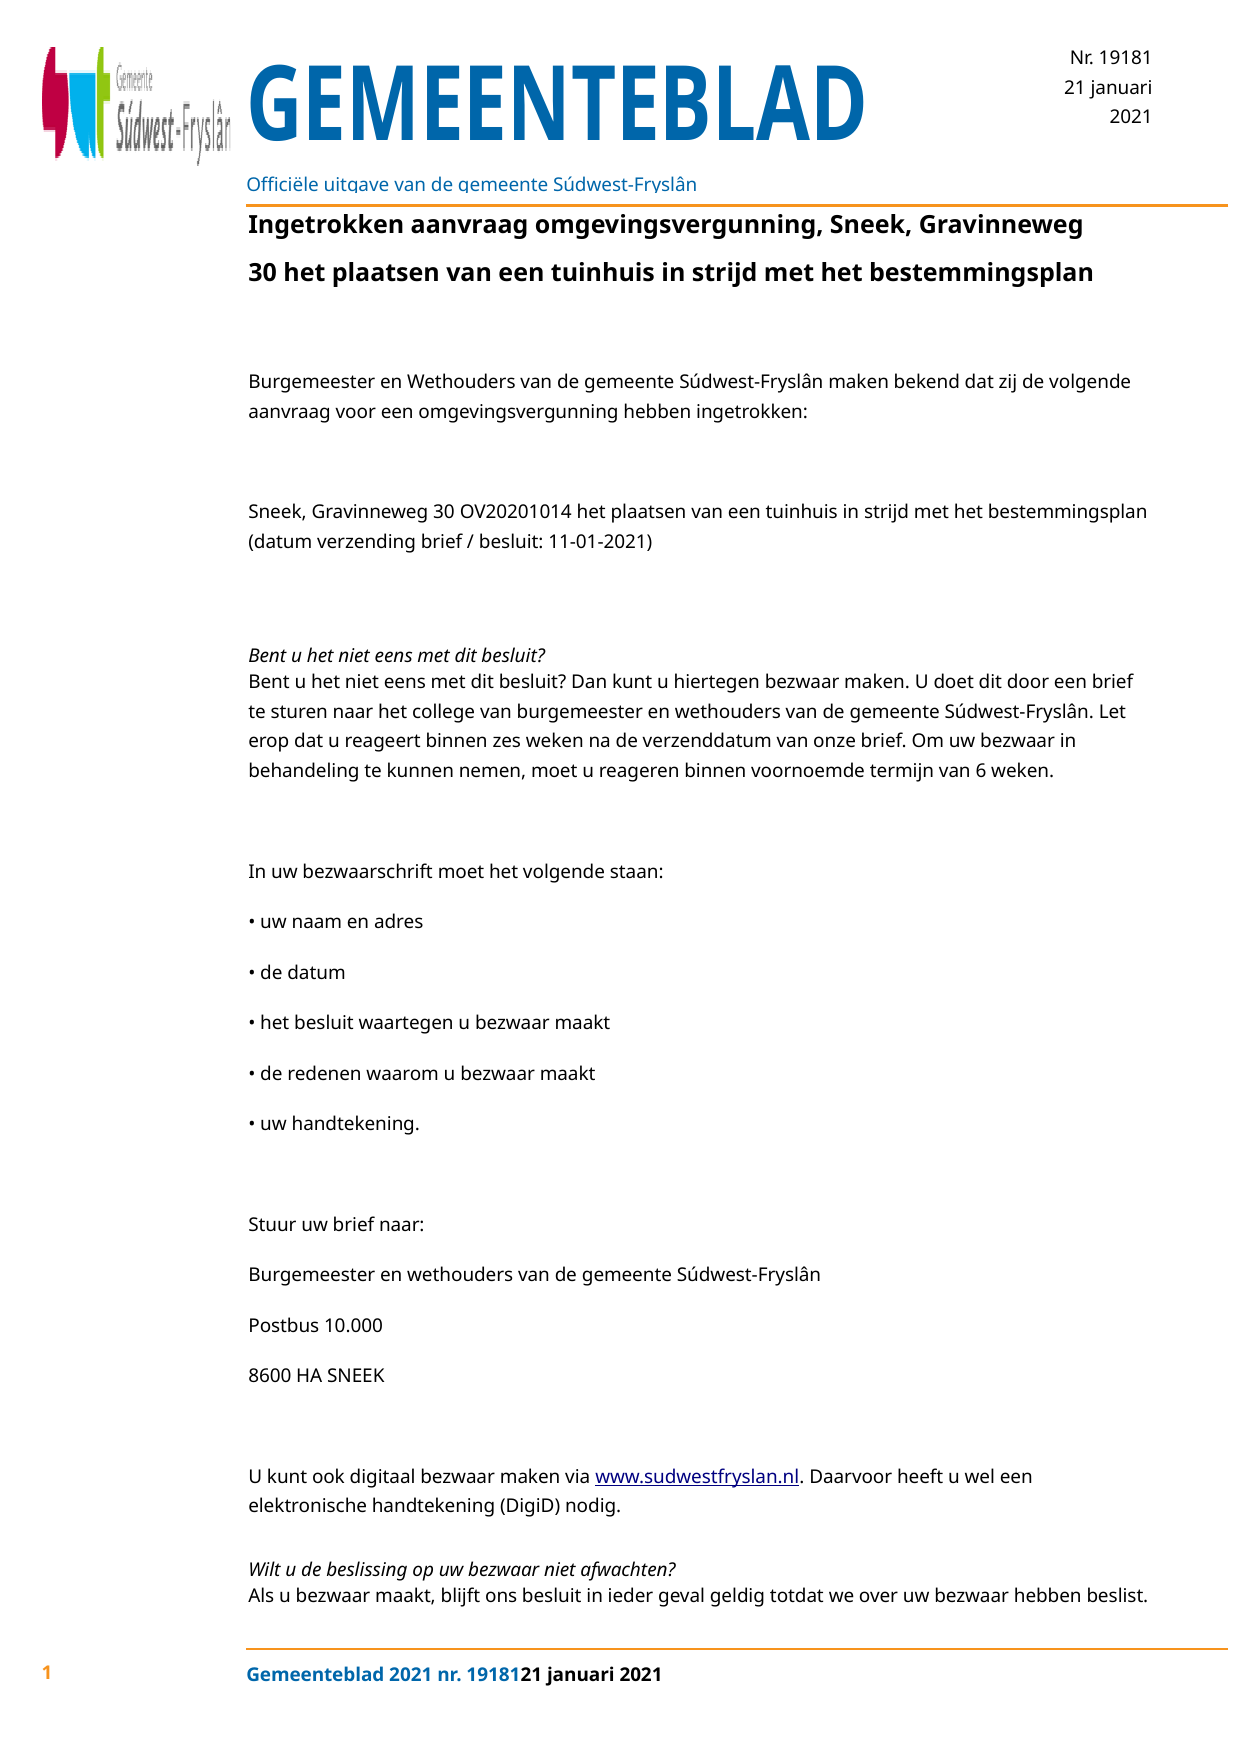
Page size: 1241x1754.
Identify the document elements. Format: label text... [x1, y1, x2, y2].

text Bent u het niet eens met dit besluit? [248, 643, 1152, 668]
text Bent u het niet eens met dit besluit? Dan kunt u hiertegen bezwaar maken. U doet dit door een brief te sturen naar het college van burgemeester en wethouders van de gemeente Súdwest-Fryslân. Let erop dat u reageert binnen zes weken na de verzenddatum van onze brief. Om uw bezwaar in behandeling te kunnen nemen, moet u reageren binnen voornoemde termijn van 6 weken. [248, 668, 1152, 783]
text • uw handtekening. [248, 1110, 1152, 1136]
text Ingetrokken aanvraag omgevingsvergunning, Sneek, Gravinneweg 30 het plaatsen van een tuinhuis in strijd met het bestemmingsplan [248, 207, 1152, 288]
text Postbus 10.000 [248, 1312, 1152, 1337]
text • het besluit waartegen u bezwaar maakt [248, 1009, 1152, 1035]
text 8600 HA SNEEK [248, 1362, 1152, 1388]
text Wilt u de beslissing op uw bezwaar niet afwachten? [248, 1557, 1152, 1582]
text In uw bezwaarschrift moet het volgende staan: [248, 858, 1152, 884]
text Burgemeester en Wethouders van de gemeente Súdwest-Fryslân maken bekend dat zij de volgende aanvraag voor een omgevingsvergunning hebben ingetrokken: [248, 368, 1152, 424]
text U kunt ook digitaal bezwaar maken via www.sudwestfryslan.nl. Daarvoor heeft u wel een elektronische handtekening (DigiD) nodig. [248, 1463, 1152, 1518]
text • de datum [248, 959, 1152, 984]
text Sneek, Gravinneweg 30 OV20201014 het plaatsen van een tuinhuis in strijd met het bestemmingsplan (datum verzending brief / besluit: 11-01-2021) [248, 499, 1152, 554]
text • de redenen waarom u bezwaar maakt [248, 1060, 1152, 1085]
text • uw naam en adres [248, 908, 1152, 934]
text Als u bezwaar maakt, blijft ons besluit in ieder geval geldig totdat we over uw bezwaar hebben beslist. [248, 1582, 1152, 1608]
text Burgemeester en wethouders van de gemeente Súdwest-Fryslân [248, 1261, 1152, 1287]
picture [41, 47, 231, 172]
text Stuur uw brief naar: [248, 1211, 1152, 1237]
